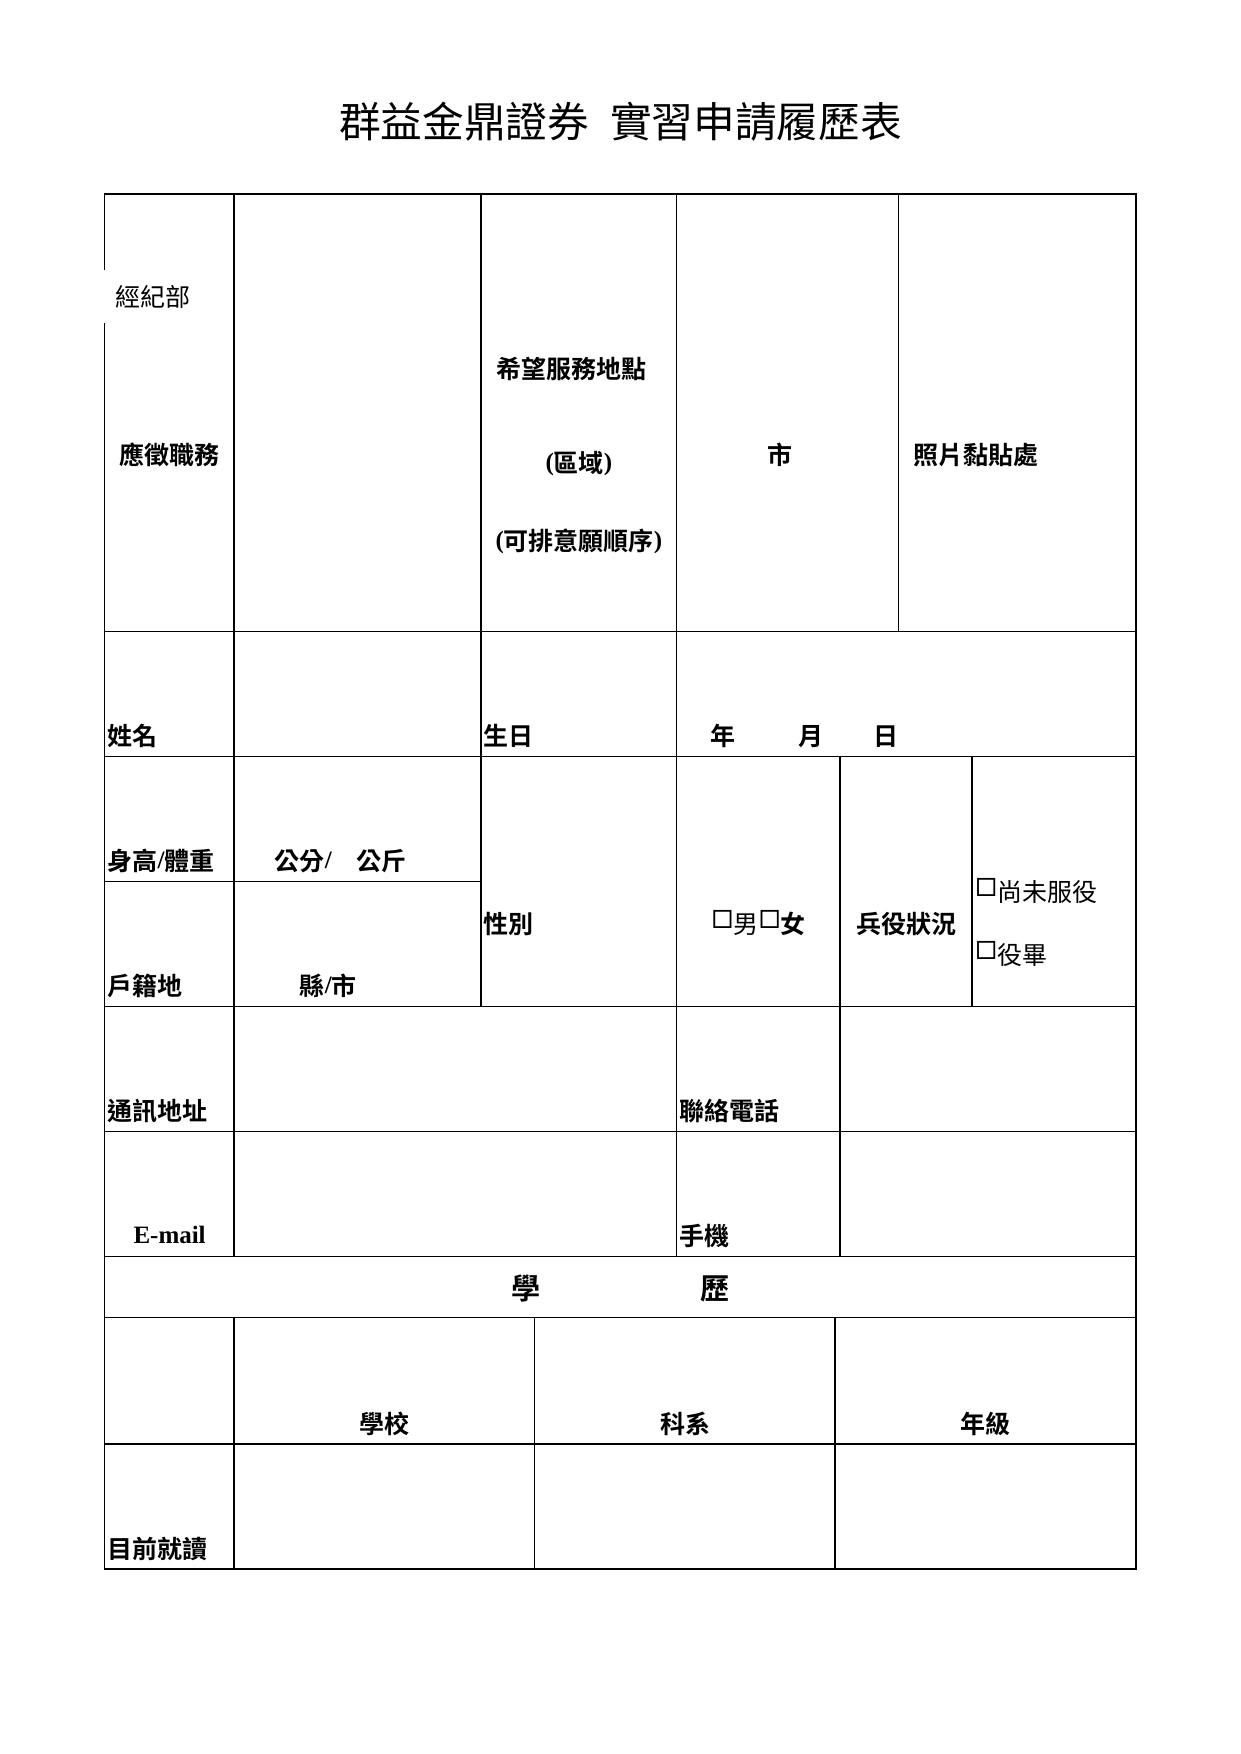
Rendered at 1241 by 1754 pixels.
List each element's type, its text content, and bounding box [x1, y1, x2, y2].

table_cell 聯絡電話 [677, 1007, 839, 1131]
table_cell 尚未服役 役畢 [973, 757, 1135, 1006]
table_cell [836, 1445, 1135, 1568]
table_cell 姓名 [105, 632, 233, 756]
table_header 市 [677, 195, 898, 631]
table_cell 通訊地址 [105, 1007, 233, 1131]
table_cell 手機 [677, 1132, 839, 1256]
table_cell [235, 632, 480, 756]
table_cell [235, 1007, 676, 1131]
table_cell 年 月 日 [677, 632, 1135, 756]
table_header 照片黏貼處 [899, 195, 1135, 631]
table_cell 年級 [836, 1318, 1135, 1443]
table_header [235, 195, 480, 631]
table_header 希望服務地點 (區域) (可排意願順序) [482, 195, 676, 631]
table_cell 身高/體重 [105, 757, 233, 881]
table_cell [235, 1445, 534, 1568]
table_cell [105, 1318, 233, 1443]
table_cell [841, 1132, 1135, 1256]
table_cell 公分/ 公斤 [235, 757, 480, 881]
table_cell 科系 [535, 1318, 834, 1443]
table_cell [235, 1132, 676, 1256]
table_cell 生日 [482, 632, 676, 756]
table_cell [535, 1445, 834, 1568]
table_cell E-mail [105, 1132, 233, 1256]
table_cell 學校 [235, 1318, 534, 1443]
table_cell 目前就讀 [105, 1445, 233, 1568]
table_cell 戶籍地 [105, 882, 233, 1006]
table_header 應徵職務 [100, 195, 233, 631]
table_cell 學 歷 [105, 1257, 1135, 1317]
table_cell 男女 [677, 757, 839, 1006]
table_cell [841, 1007, 1135, 1131]
table_cell 兵役狀況 [841, 757, 971, 1006]
table_cell 縣/市 [235, 882, 480, 1006]
table_cell 性別 [482, 757, 676, 1006]
